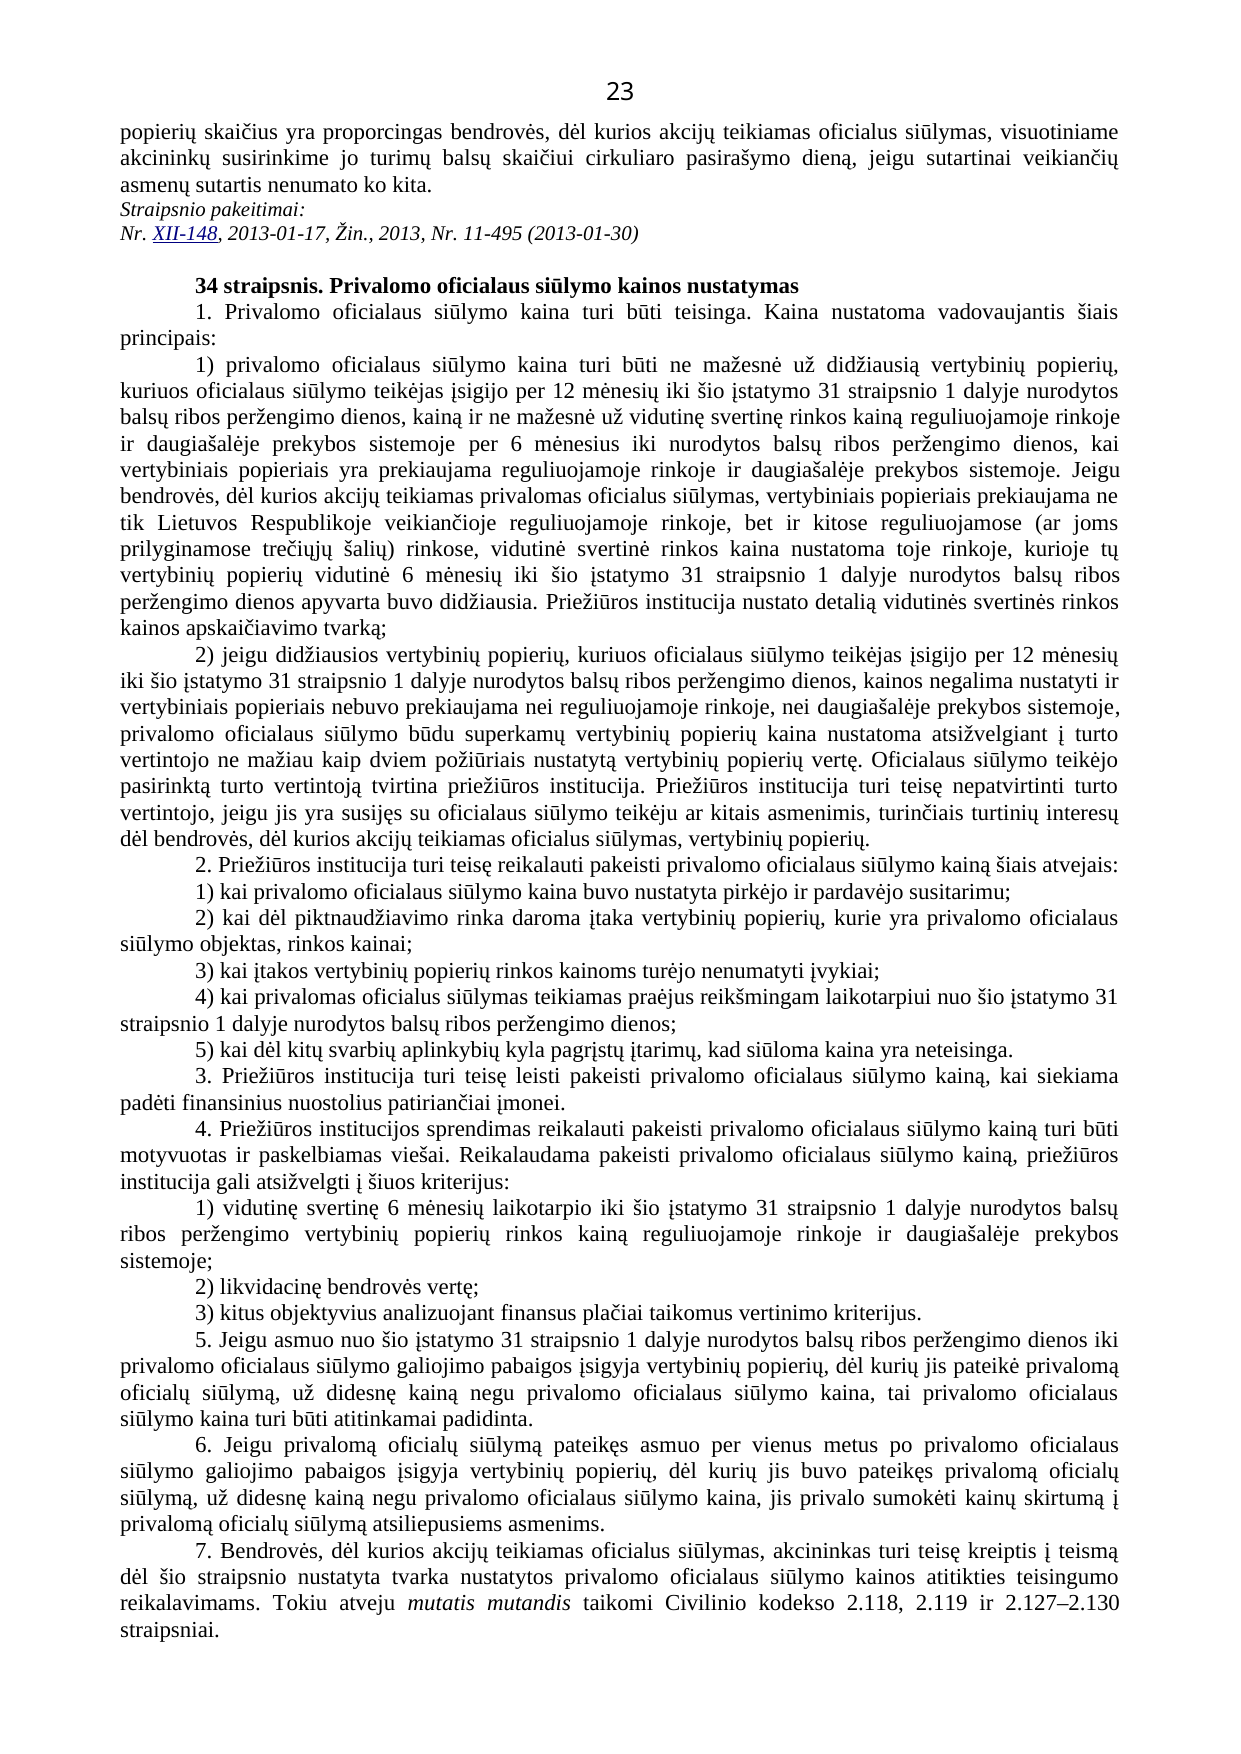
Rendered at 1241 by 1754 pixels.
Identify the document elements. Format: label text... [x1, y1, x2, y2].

text 2. Priežiūros institucija turi teisę reikalauti pakeisti privalomo oficialaus siūlymo kainą šiais atvejais: [120, 851, 1120, 878]
text popierių skaičius yra proporcingas bendrovės, dėl kurios akcijų teikiamas oficialus siūlymas, visuotiniame akcininkų susirinkime jo turimų balsų skaičiui cirkuliaro pasirašymo dieną, jeigu sutartinai veikiančių asmenų sutartis nenumato ko kita. [120, 118, 1120, 197]
text 2) likvidacinę bendrovės vertę; [120, 1273, 1120, 1299]
text 2) kai dėl piktnaudžiavimo rinka daroma įtaka vertybinių popierių, kurie yra privalomo oficialaus siūlymo objektas, rinkos kainai; [120, 904, 1120, 957]
text 1) kai privalomo oficialaus siūlymo kaina buvo nustatyta pirkėjo ir pardavėjo susitarimu; [120, 878, 1120, 904]
text 5) kai dėl kitų svarbių aplinkybių kyla pagrįstų įtarimų, kad siūloma kaina yra neteisinga. [120, 1036, 1120, 1062]
text 3. Priežiūros institucija turi teisę leisti pakeisti privalomo oficialaus siūlymo kainą, kai siekiama padėti finansinius nuostolius patiriančiai įmonei. [120, 1062, 1120, 1115]
text 2) jeigu didžiausios vertybinių popierių, kuriuos oficialaus siūlymo teikėjas įsigijo per 12 mėnesių iki šio įstatymo 31 straipsnio 1 dalyje nurodytos balsų ribos peržengimo dienos, kainos negalima nustatyti ir vertybiniais popieriais nebuvo prekiaujama nei reguliuojamoje rinkoje, nei daugiašalėje prekybos sistemoje, privalomo oficialaus siūlymo būdu superkamų vertybinių popierių kaina nustatoma atsižvelgiant į turto vertintojo ne mažiau kaip dviem požiūriais nustatytą vertybinių popierių vertę. Oficialaus siūlymo teikėjo pasirinktą turto vertintoją tvirtina priežiūros institucija. Priežiūros institucija turi teisę nepatvirtinti turto vertintojo, jeigu jis yra susijęs su oficialaus siūlymo teikėju ar kitais asmenimis, turinčiais turtinių interesų dėl bendrovės, dėl kurios akcijų teikiamas oficialus siūlymas, vertybinių popierių. [120, 641, 1120, 851]
text 4) kai privalomas oficialus siūlymas teikiamas praėjus reikšmingam laikotarpiui nuo šio įstatymo 31 straipsnio 1 dalyje nurodytos balsų ribos peržengimo dienos; [120, 983, 1120, 1036]
text 4. Priežiūros institucijos sprendimas reikalauti pakeisti privalomo oficialaus siūlymo kainą turi būti motyvuotas ir paskelbiamas viešai. Reikalaudama pakeisti privalomo oficialaus siūlymo kainą, priežiūros institucija gali atsižvelgti į šiuos kriterijus: [120, 1115, 1120, 1194]
text Straipsnio pakeitimai: [120, 197, 1120, 221]
text 3) kitus objektyvius analizuojant finansus plačiai taikomus vertinimo kriterijus. [120, 1299, 1120, 1326]
text Nr. XII-148, 2013-01-17, Žin., 2013, Nr. 11-495 (2013-01-30) [120, 221, 1120, 245]
text 3) kai įtakos vertybinių popierių rinkos kainoms turėjo nenumatyti įvykiai; [120, 957, 1120, 983]
text 1) privalomo oficialaus siūlymo kaina turi būti ne mažesnė už didžiausią vertybinių popierių, kuriuos oficialaus siūlymo teikėjas įsigijo per 12 mėnesių iki šio įstatymo 31 straipsnio 1 dalyje nurodytos balsų ribos peržengimo dienos, kainą ir ne mažesnė už vidutinę svertinę rinkos kainą reguliuojamoje rinkoje ir daugiašalėje prekybos sistemoje per 6 mėnesius iki nurodytos balsų ribos peržengimo dienos, kai vertybiniais popieriais yra prekiaujama reguliuojamoje rinkoje ir daugiašalėje prekybos sistemoje. Jeigu bendrovės, dėl kurios akcijų teikiamas privalomas oficialus siūlymas, vertybiniais popieriais prekiaujama ne tik Lietuvos Respublikoje veikiančioje reguliuojamoje rinkoje, bet ir kitose reguliuojamose (ar joms prilyginamose trečiųjų šalių) rinkose, vidutinė svertinė rinkos kaina nustatoma toje rinkoje, kurioje tų vertybinių popierių vidutinė 6 mėnesių iki šio įstatymo 31 straipsnio 1 dalyje nurodytos balsų ribos peržengimo dienos apyvarta buvo didžiausia. Priežiūros institucija nustato detalią vidutinės svertinės rinkos kainos apskaičiavimo tvarką; [120, 351, 1120, 641]
text 1. Privalomo oficialaus siūlymo kaina turi būti teisinga. Kaina nustatoma vadovaujantis šiais principais: [120, 298, 1120, 351]
text 34 straipsnis. Privalomo oficialaus siūlymo kainos nustatymas [120, 272, 1120, 298]
text 7. Bendrovės, dėl kurios akcijų teikiamas oficialus siūlymas, akcininkas turi teisę kreiptis į teismą dėl šio straipsnio nustatyta tvarka nustatytos privalomo oficialaus siūlymo kainos atitikties teisingumo reikalavimams. Tokiu atveju mutatis mutandis taikomi Civilinio kodekso 2.118, 2.119 ir 2.127–2.130 straipsniai. [120, 1537, 1120, 1642]
text 5. Jeigu asmuo nuo šio įstatymo 31 straipsnio 1 dalyje nurodytos balsų ribos peržengimo dienos iki privalomo oficialaus siūlymo galiojimo pabaigos įsigyja vertybinių popierių, dėl kurių jis pateikė privalomą oficialų siūlymą, už didesnę kainą negu privalomo oficialaus siūlymo kaina, tai privalomo oficialaus siūlymo kaina turi būti atitinkamai padidinta. [120, 1326, 1120, 1431]
text 1) vidutinę svertinę 6 mėnesių laikotarpio iki šio įstatymo 31 straipsnio 1 dalyje nurodytos balsų ribos peržengimo vertybinių popierių rinkos kainą reguliuojamoje rinkoje ir daugiašalėje prekybos sistemoje; [120, 1194, 1120, 1273]
text 6. Jeigu privalomą oficialų siūlymą pateikęs asmuo per vienus metus po privalomo oficialaus siūlymo galiojimo pabaigos įsigyja vertybinių popierių, dėl kurių jis buvo pateikęs privalomą oficialų siūlymą, už didesnę kainą negu privalomo oficialaus siūlymo kaina, jis privalo sumokėti kainų skirtumą į privalomą oficialų siūlymą atsiliepusiems asmenims. [120, 1431, 1120, 1537]
